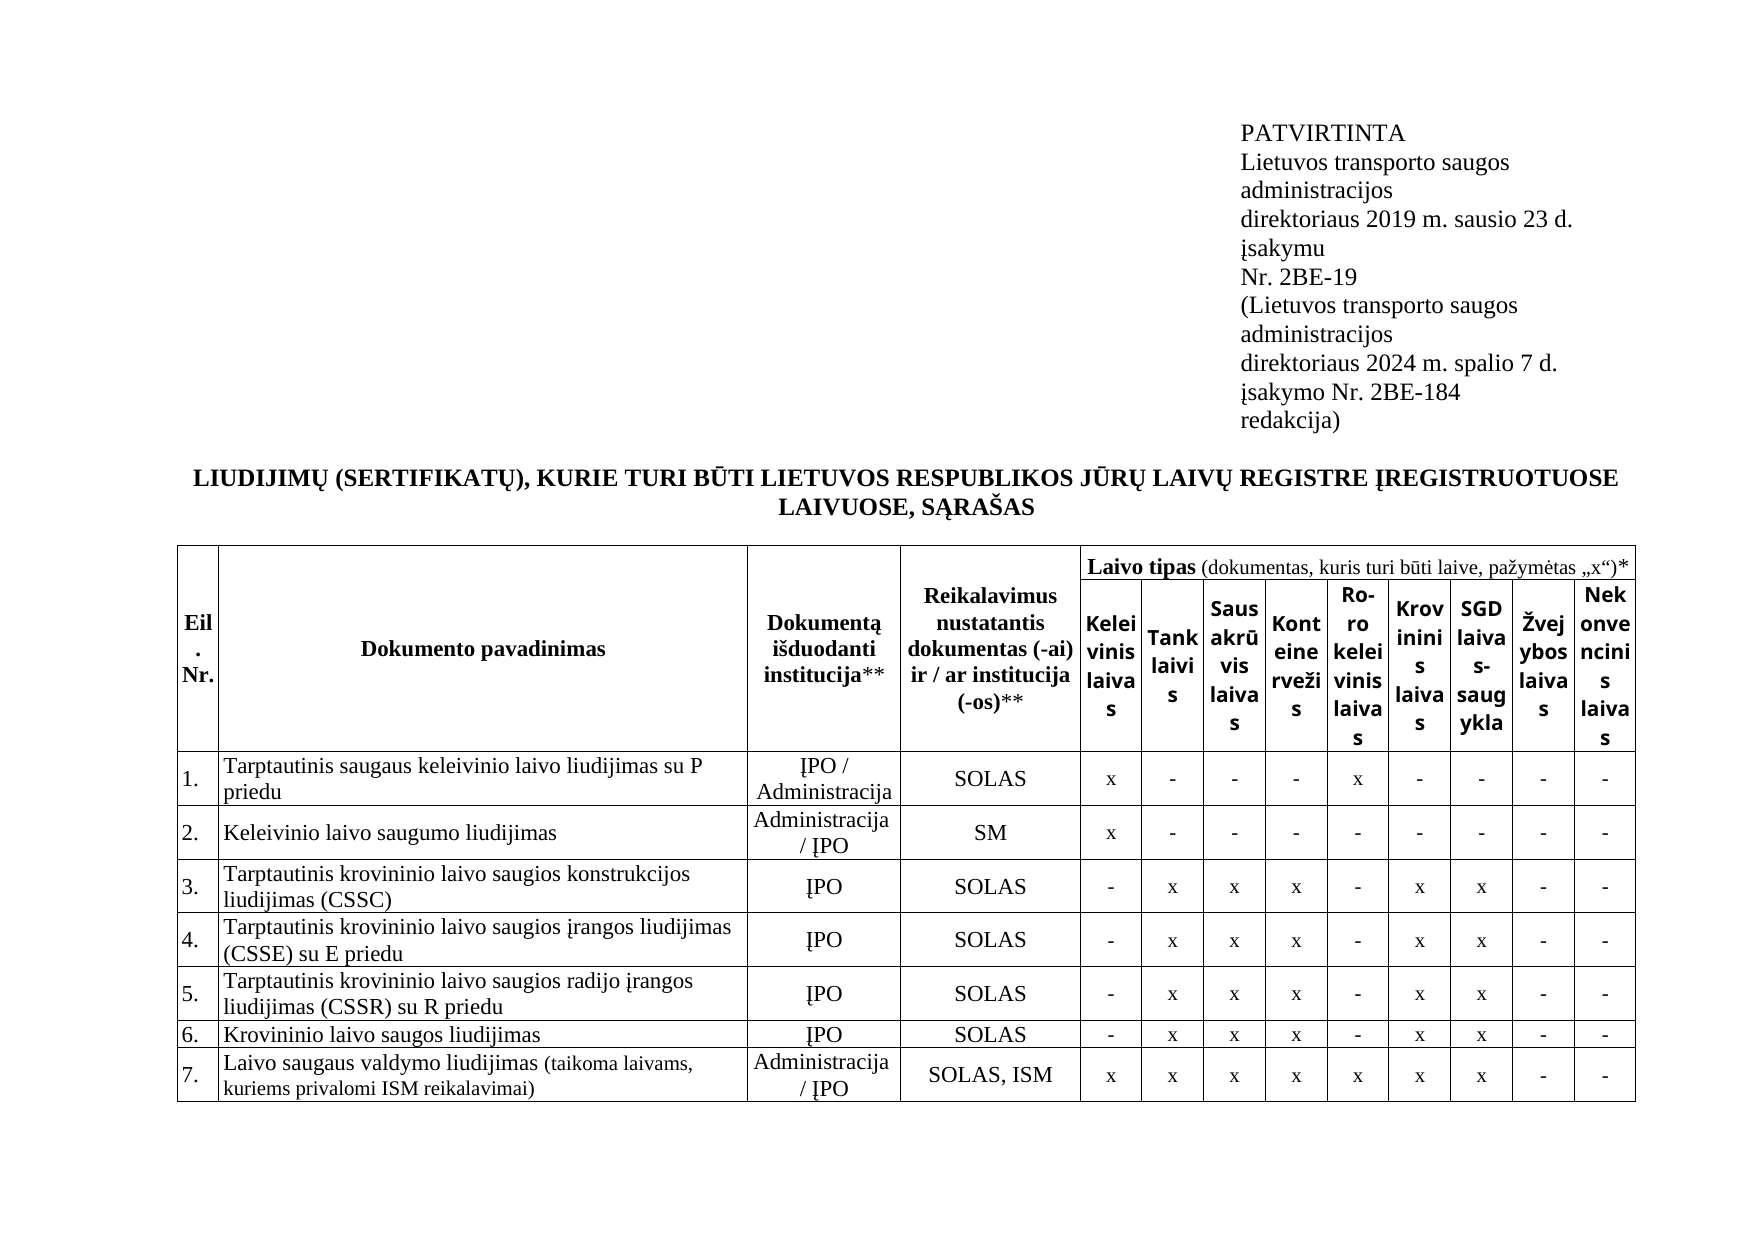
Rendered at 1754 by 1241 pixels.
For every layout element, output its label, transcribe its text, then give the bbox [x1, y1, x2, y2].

table_cell x [1142, 967, 1203, 1020]
table_header Dokumento pavadinimas [219, 546, 747, 751]
table_cell Tarptautinis krovininio laivo saugios įrangos liudijimas (CSSE) su E priedu [219, 913, 747, 966]
table_cell - [1389, 752, 1450, 805]
table_cell - [1328, 913, 1388, 966]
table_cell x [1451, 967, 1512, 1020]
table_cell SM [901, 806, 1080, 858]
table_cell - [1081, 967, 1141, 1020]
table_cell 7. [178, 1048, 218, 1101]
table_cell - [1575, 1048, 1635, 1101]
table_cell x [1451, 1048, 1512, 1101]
table_cell SOLAS [901, 1021, 1080, 1047]
table_cell - [1575, 967, 1635, 1020]
table_cell x [1081, 806, 1141, 858]
table_cell SOLAS [901, 967, 1080, 1020]
table_cell x [1266, 1021, 1327, 1047]
table_cell - [1266, 752, 1327, 805]
table_cell Sausakrūvis laivas [1204, 580, 1265, 751]
table_cell - [1575, 913, 1635, 966]
table_cell x [1266, 860, 1327, 912]
table_cell - [1575, 806, 1635, 858]
text (Lietuvos transporto saugos administracijos [1240, 291, 1636, 348]
table_header Dokumentą išduodanti institucija** [748, 546, 900, 751]
text Nr. 2BE-19 [1240, 262, 1636, 291]
table_header Reikalavimus nustatantis dokumentas (-ai) ir / ar institucija (-os)** [901, 546, 1080, 751]
table_cell Konteinervežis [1266, 580, 1327, 751]
table_cell x [1451, 1021, 1512, 1047]
table_cell SGD laivas-saugykla [1451, 580, 1512, 751]
table_cell Keleivinis laivas [1081, 580, 1141, 751]
table_cell x [1328, 1048, 1388, 1101]
table_cell ĮPO [748, 860, 900, 912]
table_cell - [1142, 806, 1203, 858]
table_cell Keleivinio laivo saugumo liudijimas [219, 806, 747, 858]
table_cell - [1266, 806, 1327, 858]
table_cell - [1081, 913, 1141, 966]
table_cell x [1389, 967, 1450, 1020]
table_cell Tanklaivis [1142, 580, 1203, 751]
table_cell 2. [178, 806, 218, 858]
table_cell Tarptautinis saugaus keleivinio laivo liudijimas su P priedu [219, 752, 747, 805]
table_cell - [1451, 806, 1512, 858]
table_cell x [1451, 913, 1512, 966]
table_cell x [1389, 913, 1450, 966]
text PATVIRTINTA [1240, 118, 1636, 147]
table_cell - [1513, 967, 1574, 1020]
table_cell ĮPO [748, 967, 900, 1020]
table_cell Krovininis laivas [1389, 580, 1450, 751]
table_cell - [1513, 1048, 1574, 1101]
table_cell - [1389, 806, 1450, 858]
table_cell x [1142, 913, 1203, 966]
table_cell - [1204, 752, 1265, 805]
table_cell x [1328, 752, 1388, 805]
table_cell - [1328, 806, 1388, 858]
table_cell - [1513, 860, 1574, 912]
table_cell x [1204, 913, 1265, 966]
table_cell Nekonvencinis laivas [1575, 580, 1635, 751]
table_cell x [1204, 1048, 1265, 1101]
table_cell - [1575, 860, 1635, 912]
table_cell Administracija / ĮPO [748, 806, 900, 858]
table_cell Krovininio laivo saugos liudijimas [219, 1021, 747, 1047]
table_cell - [1575, 752, 1635, 805]
table_cell - [1513, 752, 1574, 805]
table_cell x [1266, 967, 1327, 1020]
table_cell SOLAS [901, 860, 1080, 912]
table_cell - [1081, 860, 1141, 912]
table_cell - [1081, 1021, 1141, 1047]
table_cell - [1142, 752, 1203, 805]
table_cell Tarptautinis krovininio laivo saugios radijo įrangos liudijimas (CSSR) su R priedu [219, 967, 747, 1020]
table_header Laivo tipas (dokumentas, kuris turi būti laive, pažymėtas „x“)* [1081, 546, 1635, 579]
table_cell 6. [178, 1021, 218, 1047]
text redakcija) [1240, 406, 1636, 434]
table_cell ĮPO [748, 1021, 900, 1047]
text direktoriaus 2019 m. sausio 23 d. įsakymu [1240, 204, 1636, 262]
table_cell x [1081, 1048, 1141, 1101]
table_cell Ro-ro keleivinis laivas [1328, 580, 1388, 751]
table_cell - [1328, 967, 1388, 1020]
table_cell Laivo saugaus valdymo liudijimas (taikoma laivams, kuriems privalomi ISM reikalavimai) [219, 1048, 747, 1101]
text LIUDIJIMŲ (SERTIFIKATŲ), KURIE TURI BŪTI LIETUVOS RESPUBLIKOS JŪRŲ LAIVŲ REGISTRE ĮREGISTRUOTUOSE LAIVUOSE, SĄRAŠAS [177, 463, 1636, 521]
table_cell SOLAS [901, 913, 1080, 966]
table_cell - [1575, 1021, 1635, 1047]
table_cell x [1389, 1048, 1450, 1101]
table_cell x [1204, 967, 1265, 1020]
table_cell - [1513, 1021, 1574, 1047]
table_cell - [1513, 913, 1574, 966]
text direktoriaus 2024 m. spalio 7 d. [1240, 348, 1636, 377]
table_cell x [1266, 913, 1327, 966]
table_cell x [1266, 1048, 1327, 1101]
table_header Eil. Nr. [178, 546, 218, 751]
table_cell ĮPO / Administracija [748, 752, 900, 805]
table_cell 1. [178, 752, 218, 805]
text Lietuvos transporto saugos administracijos [1240, 147, 1636, 204]
text įsakymo Nr. 2BE-184 [1240, 377, 1636, 406]
table_cell x [1451, 860, 1512, 912]
table_cell x [1142, 1021, 1203, 1047]
table_cell Administracija / ĮPO [748, 1048, 900, 1101]
table_cell - [1328, 1021, 1388, 1047]
table_cell SOLAS, ISM [901, 1048, 1080, 1101]
table_cell x [1389, 860, 1450, 912]
table_cell x [1204, 1021, 1265, 1047]
table_cell x [1142, 860, 1203, 912]
table_cell 5. [178, 967, 218, 1020]
table_cell x [1204, 860, 1265, 912]
table_cell - [1513, 806, 1574, 858]
table_cell x [1081, 752, 1141, 805]
table_cell - [1204, 806, 1265, 858]
table_cell Tarptautinis krovininio laivo saugios konstrukcijos liudijimas (CSSC) [219, 860, 747, 912]
table_cell x [1389, 1021, 1450, 1047]
table_cell - [1451, 752, 1512, 805]
table_cell ĮPO [748, 913, 900, 966]
table_cell - [1328, 860, 1388, 912]
table_cell x [1142, 1048, 1203, 1101]
table_cell 4. [178, 913, 218, 966]
table_cell Žvejybos laivas [1513, 580, 1574, 751]
table_cell SOLAS [901, 752, 1080, 805]
table_cell 3. [178, 860, 218, 912]
